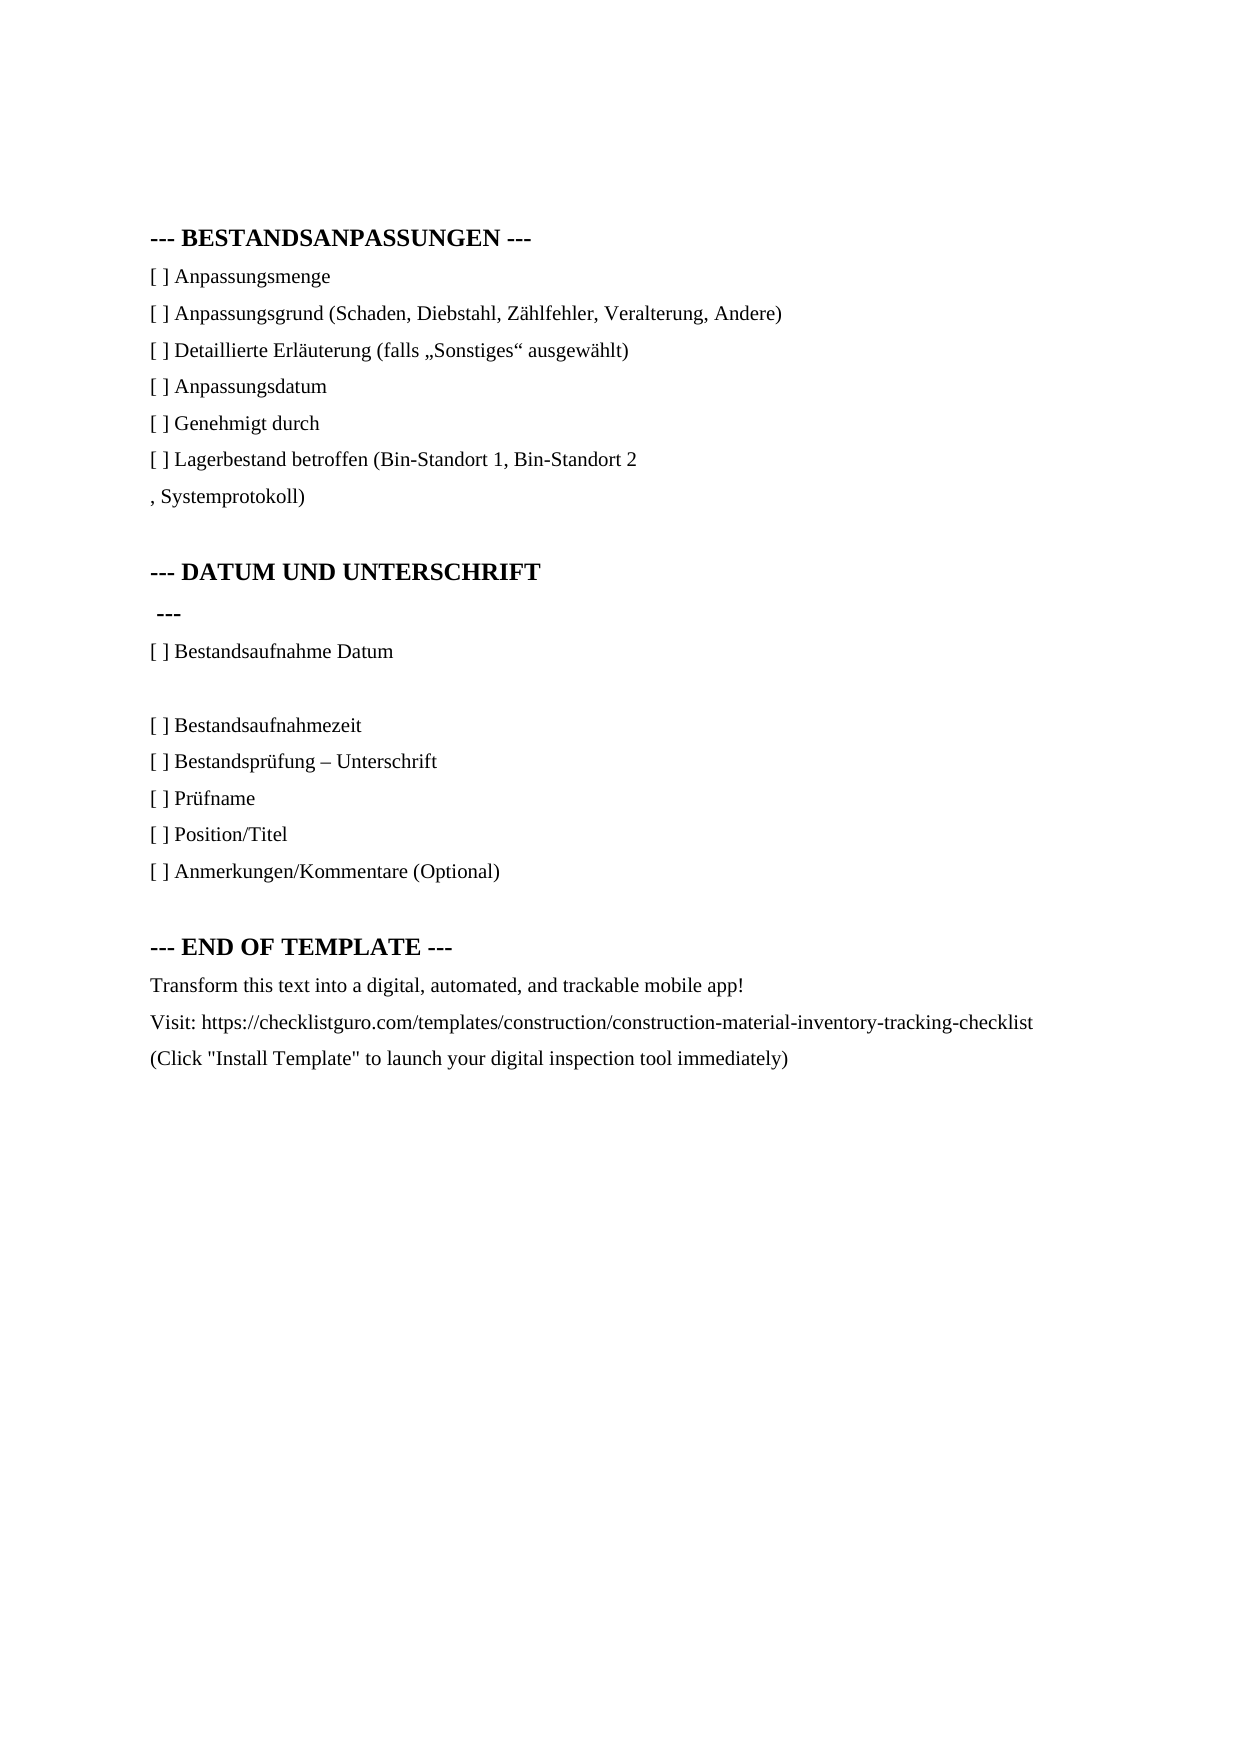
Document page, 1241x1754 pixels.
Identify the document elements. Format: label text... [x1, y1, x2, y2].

text --- BESTANDSANPASSUNGEN --- [150, 223, 1090, 252]
text Visit: https://checklistguro.com/templates/construction/construction-material-inventory-tracking-checklist [150, 1010, 1090, 1034]
text , Systemprotokoll) [150, 484, 1090, 508]
text --- END OF TEMPLATE --- [150, 932, 1090, 961]
text [ ] Anpassungsgrund (Schaden, Diebstahl, Zählfehler, Veralterung, Andere) [150, 301, 1090, 325]
text --- DATUM UND UNTERSCHRIFT [150, 557, 1090, 586]
text [ ] Anpassungsmenge [150, 264, 1090, 288]
text Transform this text into a digital, automated, and trackable mobile app! [150, 973, 1090, 997]
text [ ] Genehmigt durch [150, 411, 1090, 435]
text [ ] Anmerkungen/Kommentare (Optional) [150, 859, 1090, 883]
text [ ] Bestandsaufnahmezeit [150, 712, 1090, 737]
text [ ] Detaillierte Erläuterung (falls „Sonstiges“ ausgewählt) [150, 337, 1090, 362]
text --- [150, 598, 1090, 627]
text [ ] Prüfname [150, 786, 1090, 810]
text [ ] Bestandsprüfung – Unterschrift [150, 749, 1090, 773]
text [ ] Bestandsaufnahme Datum [150, 639, 1090, 663]
text [ ] Position/Titel [150, 822, 1090, 846]
text [ ] Anpassungsdatum [150, 374, 1090, 398]
text (Click "Install Template" to launch your digital inspection tool immediately) [150, 1046, 1090, 1070]
text [ ] Lagerbestand betroffen (Bin-Standort 1, Bin-Standort 2 [150, 447, 1090, 471]
